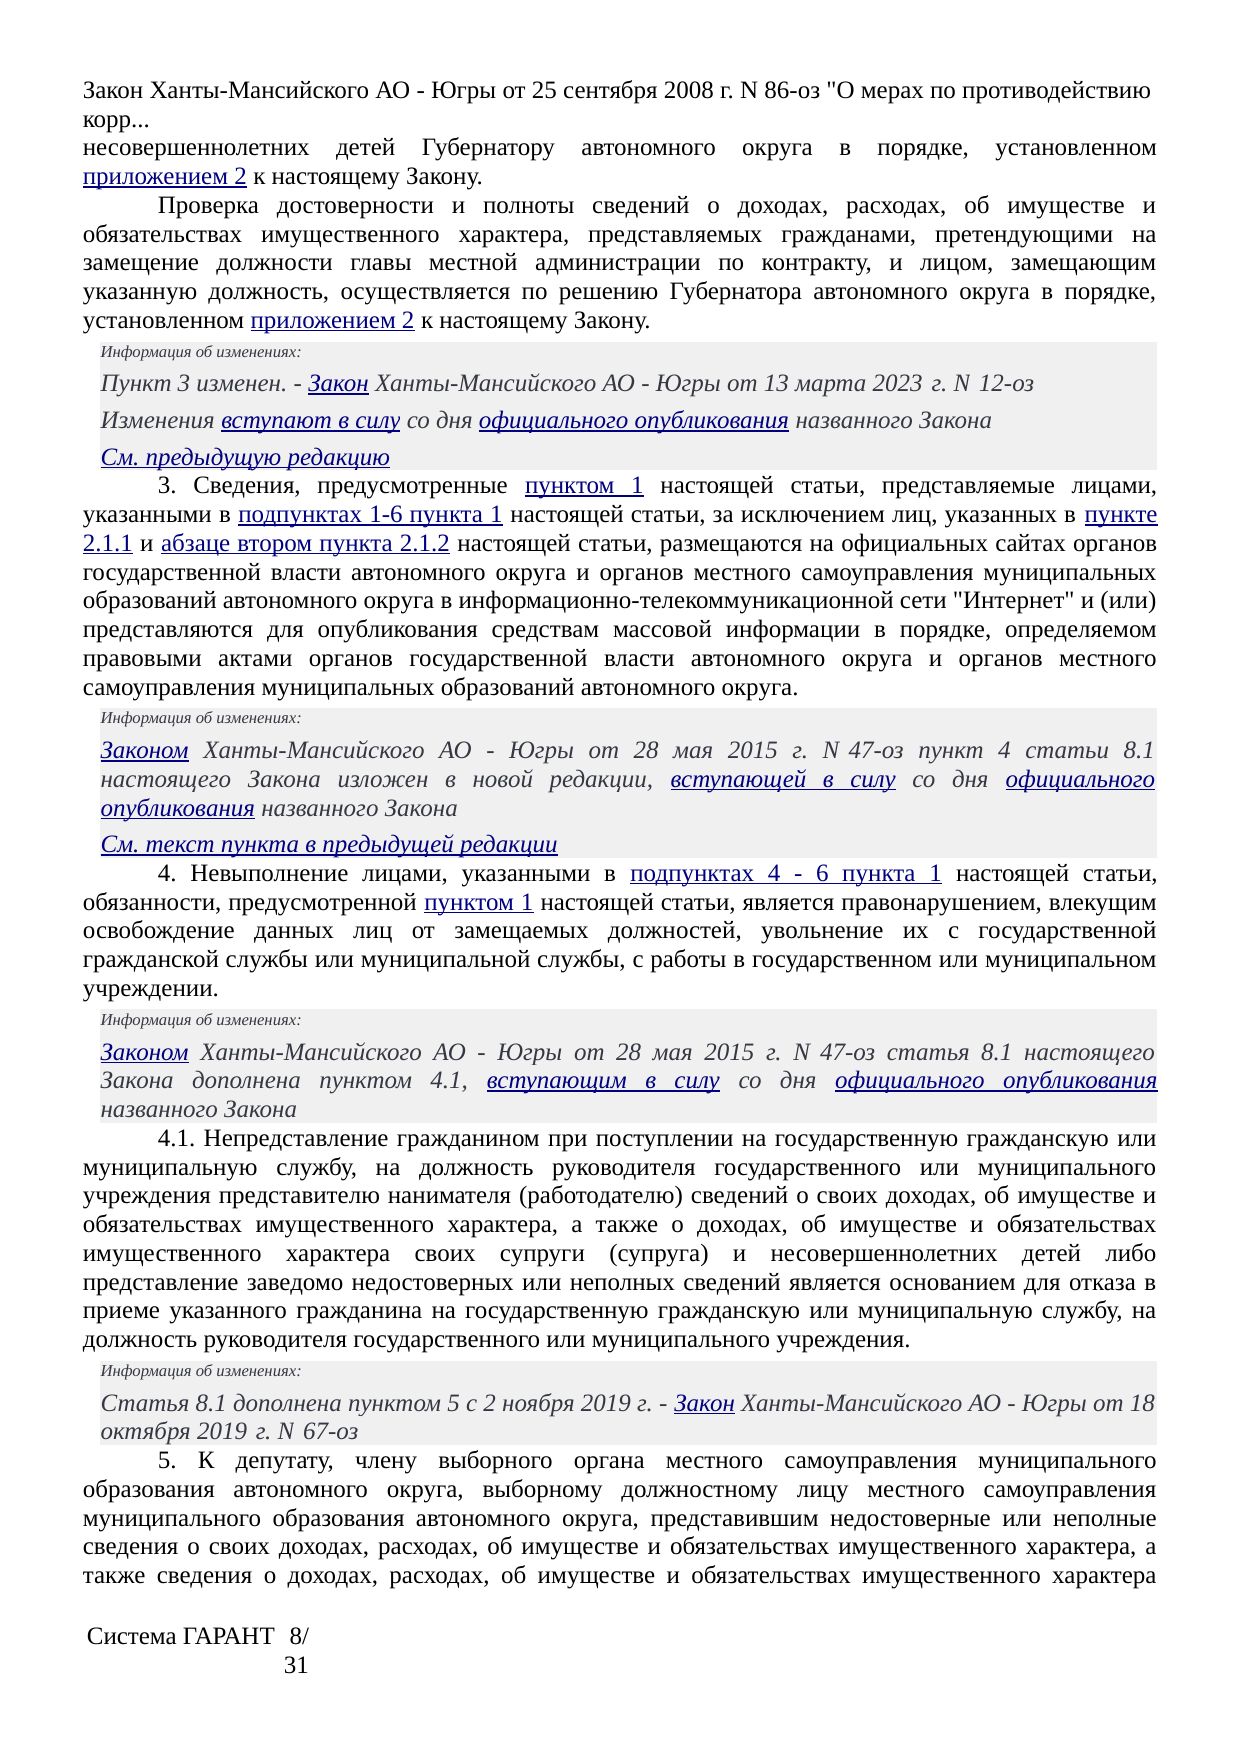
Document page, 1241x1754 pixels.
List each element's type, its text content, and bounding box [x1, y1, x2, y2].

text См. предыдущую редакцию [392, 442, 1157, 470]
text См. текст пункта в предыдущей редакции [560, 829, 1157, 858]
text Законом Ханты-Мансийского АО - Югры от 28 мая 2015 г. N 47-оз пункт 4 статьи 8.1 настоящего Закона изложен в новой редакции, вступающей в силу со дня официального опубликования названного Закона [460, 793, 1157, 821]
text Статья 8.1 дополнена пунктом 5 с 2 ноября 2019 г. - Закон Ханты-Мансийского АО - Югры от 18 октября 2019 г. N 67-оз [361, 1414, 1157, 1445]
text Информация об изменениях: [303, 708, 1157, 727]
text 5. К депутату, члену выборного органа местного самоуправления муниципального образования автономного округа, выборному должностному лицу местного самоуправления муниципального образования автономного округа, представившим недостоверные или неполные сведения о своих доходах, расходах, об имуществе и обязательствах имущественного характера, а также сведения о доходах, расходах, об имуществе и обязательствах имущественного характера [83, 1445, 1157, 1589]
text Проверка достоверности и полноты сведений о доходах, расходах, об имуществе и обязательствах имущественного характера, представляемых гражданами, претендующими на замещение должности главы местной администрации по контракту, и лицом, замещающим указанную должность, осуществляется по решению Губернатора автономного округа в порядке, установленном приложением 2 к настоящему Закону. [83, 190, 1157, 334]
text Законом Ханты-Мансийского АО - Югры от 28 мая 2015 г. N 47-оз статья 8.1 настоящего Закона дополнена пунктом 4.1, вступающим в силу со дня официального опубликования названного Закона [299, 1094, 1157, 1123]
text Информация об изменениях: [100, 1009, 1157, 1029]
text Информация об изменениях: [303, 342, 1157, 361]
text Изменения вступают в силу со дня официального опубликования названного Закона [994, 405, 1157, 434]
text 4.1. Непредставление гражданином при поступлении на государственную гражданскую или муниципальную службу, на должность руководителя государственного или муниципального учреждения представителю нанимателя (работодателю) сведений о своих доходах, об имуществе и обязательствах имущественного характера, а также о доходах, об имуществе и обязательствах имущественного характера своих супруги (супруга) и несовершеннолетних детей либо представление заведомо недостоверных или неполных сведений является основанием для отказа в приеме указанного гражданина на государственную гражданскую или муниципальную службу, на должность руководителя государственного или муниципального учреждения. [83, 1123, 1157, 1353]
text Пункт 3 изменен. - Закон Ханты-Мансийского АО - Югры от 13 марта 2023 г. N 12-оз [100, 368, 1157, 397]
text несовершеннолетних детей Губернатору автономного округа в порядке, установленном приложением 2 к настоящему Закону. [83, 132, 1157, 190]
text 3. Сведения, предусмотренные пунктом 1 настоящей статьи, представляемые лицами, указанными в подпунктах 1-6 пункта 1 настоящей статьи, за исключением лиц, указанных в пункте 2.1.1 и абзаце втором пункта 2.1.2 настоящей статьи, размещаются на официальных сайтах органов государственной власти автономного округа и органов местного самоуправления муниципальных образований автономного округа в информационно-телекоммуникационной сети "Интернет" и (или) представляются для опубликования средствам массовой информации в порядке, определяемом правовыми актами органов государственной власти автономного округа и органов местного самоуправления муниципальных образований автономного округа. [83, 470, 1157, 700]
text Информация об изменениях: [303, 1361, 1157, 1380]
text 4. Невыполнение лицами, указанными в подпунктах 4 - 6 пункта 1 настоящей статьи, обязанности, предусмотренной пунктом 1 настоящей статьи, является правонарушением, влекущим освобождение данных лиц от замещаемых должностей, увольнение их с государственной гражданской службы или муниципальной службы, с работы в государственном или муниципальном учреждении. [83, 858, 1157, 1002]
